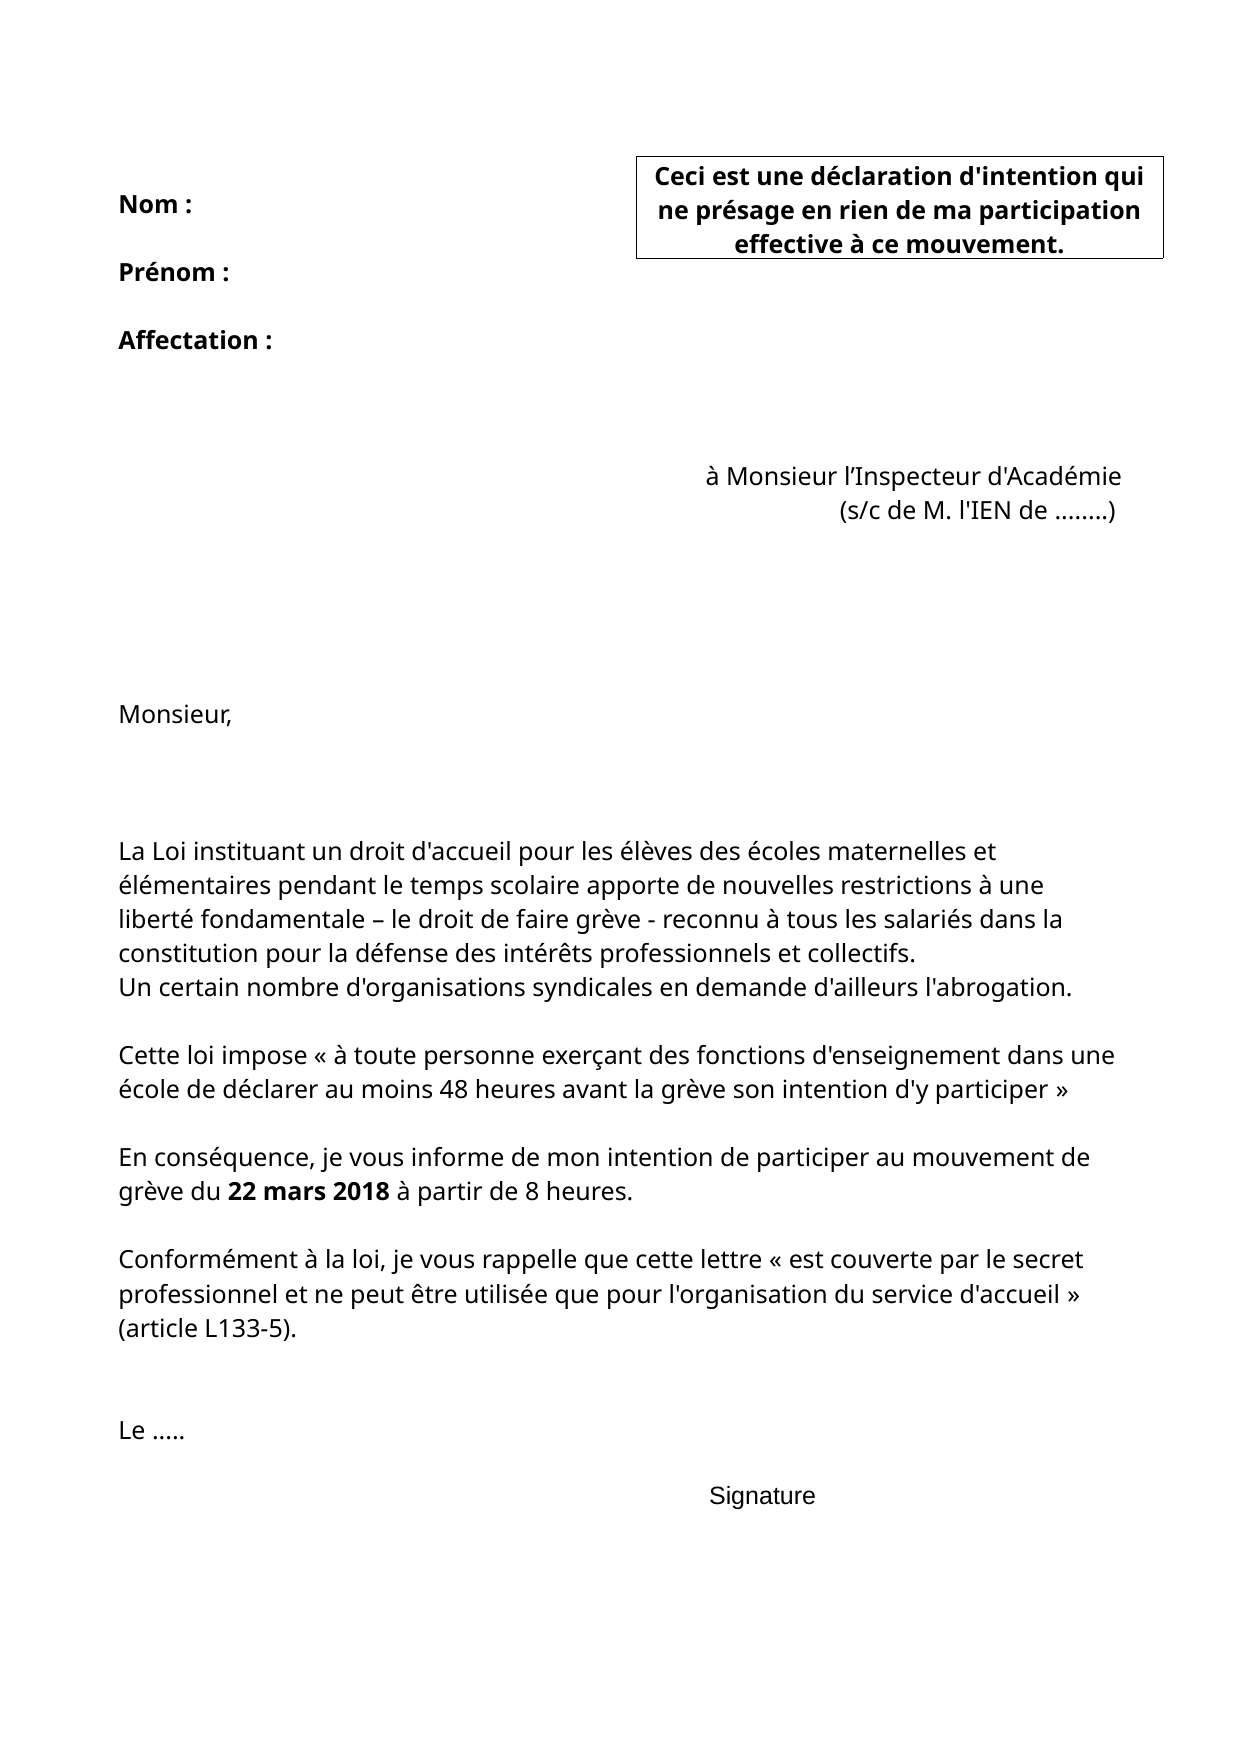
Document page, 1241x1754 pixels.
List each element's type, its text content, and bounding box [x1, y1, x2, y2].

text Le ..... [118, 1412, 1122, 1481]
text à Monsieur l’Inspecteur d'Académie [118, 459, 1122, 493]
text Ceci est une déclaration d'intention qui ne présage en rien de ma participation effective à ce mouvement. [639, 159, 1159, 254]
text (s/c de M. l'IEN de ........) [118, 493, 1122, 527]
text Conformément à la loi, je vous rappelle que cette lettre « est couverte par le secret professionnel et ne peut être utilisée que pour l'organisation du service d'accueil » (article L133-5). [118, 1208, 1122, 1378]
text Un certain nombre d'organisations syndicales en demande d'ailleurs l'abrogation. [118, 970, 1122, 1004]
text Monsieur, [118, 697, 1122, 731]
text Prénom : [118, 254, 1122, 288]
text Signature [118, 1481, 1122, 1509]
text [637, 157, 1163, 258]
text La Loi instituant un droit d'accueil pour les élèves des écoles maternelles et élémentaires pendant le temps scolaire apporte de nouvelles restrictions à une liberté fondamentale – le droit de faire grève - reconnu à tous les salariés dans la constitution pour la défense des intérêts professionnels et collectifs. [118, 833, 1122, 970]
text Cette loi impose « à toute personne exerçant des fonctions d'enseignement dans une école de déclarer au moins 48 heures avant la grève son intention d'y participer » [118, 1038, 1122, 1106]
text Affectation : [118, 322, 1122, 357]
text Nom : [118, 186, 636, 220]
text En conséquence, je vous informe de mon intention de participer au mouvement de grève du 22 mars 2018 à partir de 8 heures. [118, 1140, 1122, 1208]
